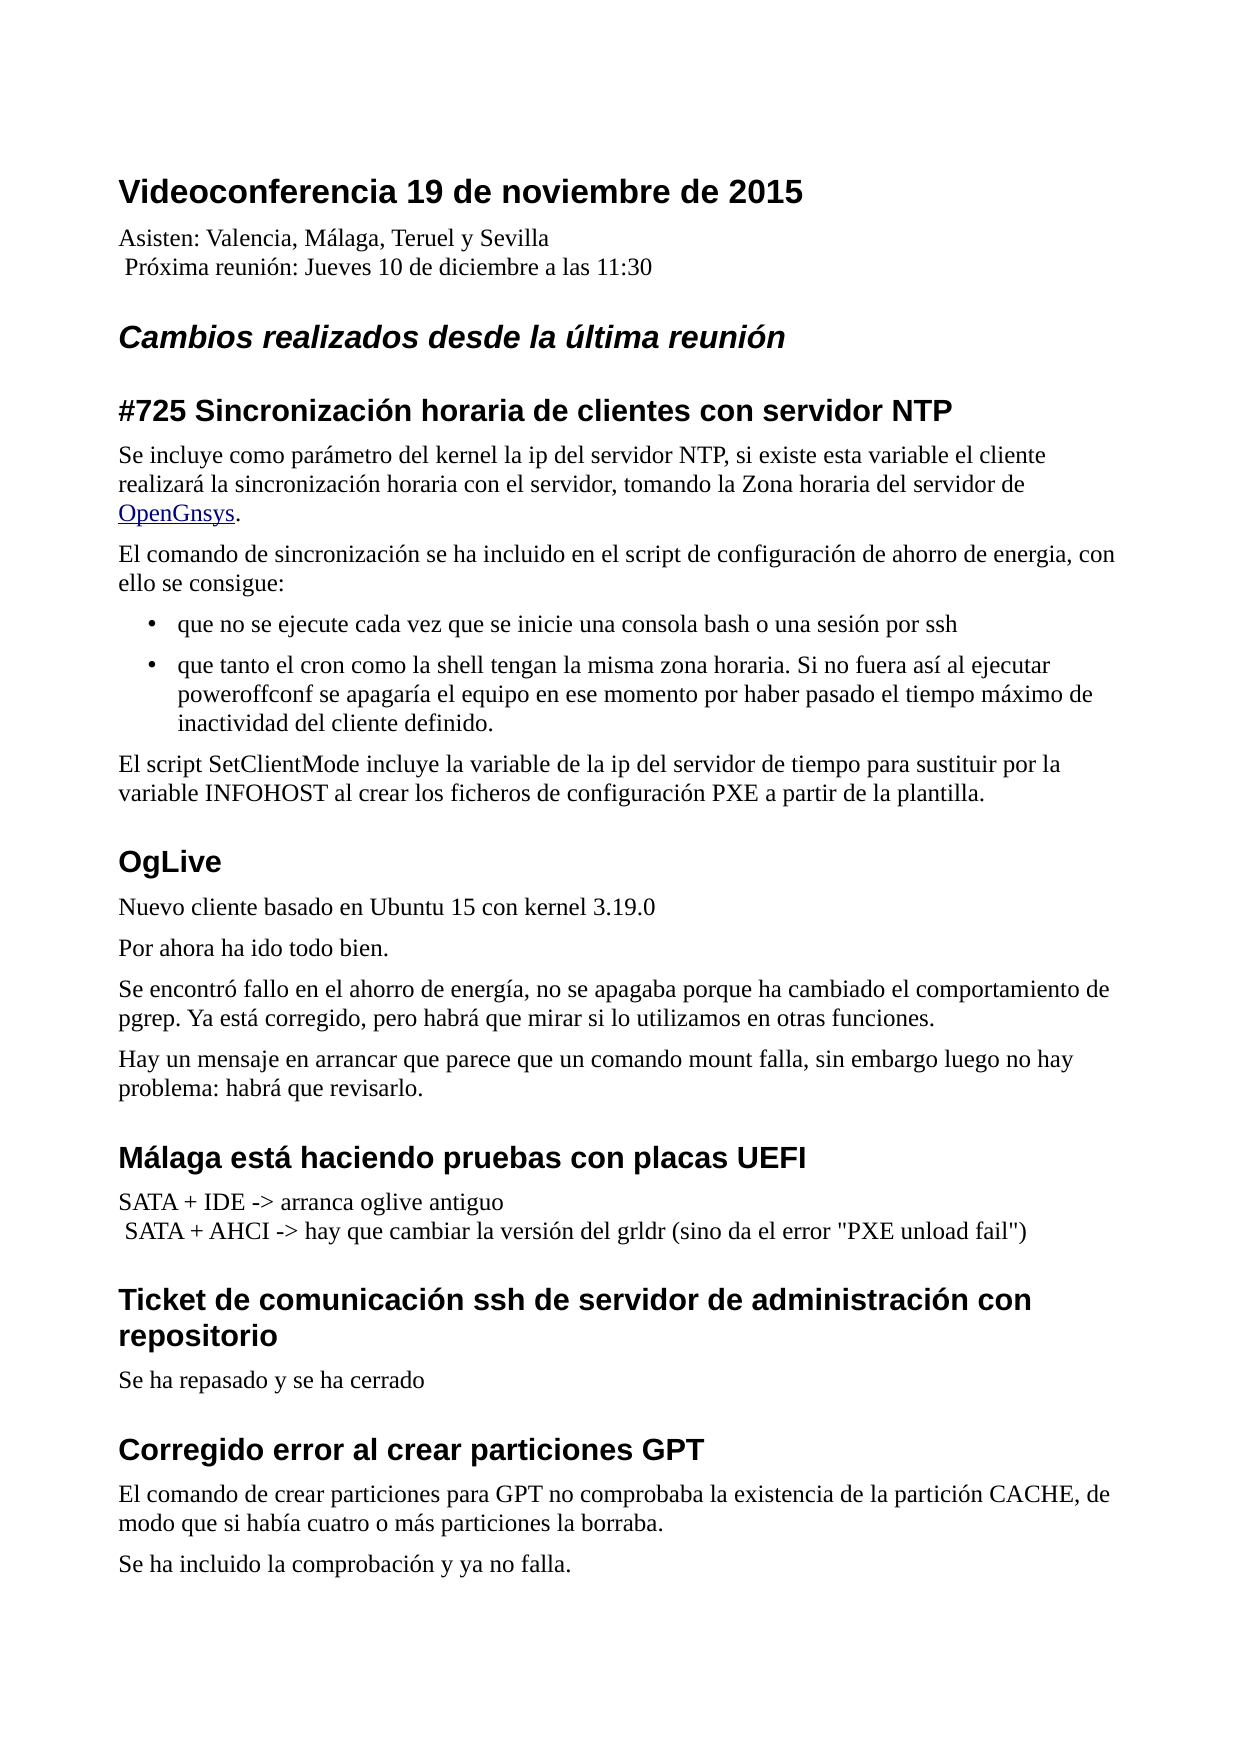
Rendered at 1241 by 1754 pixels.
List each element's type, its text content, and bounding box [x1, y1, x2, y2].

text Hay un mensaje en arrancar que parece que un comando mount falla, sin embargo luego no hay problema: habrá que revisarlo. [118, 1044, 1122, 1102]
list que tanto el cron como la shell tengan la misma zona horaria. Si no fuera así al ejecutar poweroffconf se apagaría el equipo en ese momento por haber pasado el tiempo máximo de inactividad del cliente definido. [148, 650, 1122, 736]
text Se ha repasado y se ha cerrado [118, 1365, 1122, 1394]
subtitle Videoconferencia 19 de noviembre de 2015 [118, 172, 1122, 211]
text Por ahora ha ido todo bien. [118, 933, 1122, 962]
text SATA + IDE -> arranca oglive antiguo SATA + AHCI -> hay que cambiar la versión del grldr (sino da el error "PXE unload fail") [118, 1187, 1122, 1244]
subtitle Corregido error al crear particiones GPT [118, 1431, 1122, 1467]
subtitle Cambios realizados desde la última reunión [118, 318, 1122, 355]
text Asisten: Valencia, Málaga, Teruel y Sevilla Próxima reunión: Jueves 10 de diciembre a las 11:30 [118, 223, 1122, 281]
text Se incluye como parámetro del kernel la ip del servidor NTP, si existe esta variable el cliente realizará la sincronización horaria con el servidor, tomando la Zona horaria del servidor de OpenGnsys. [118, 440, 1122, 526]
list que no se ejecute cada vez que se inicie una consola bash o una sesión por ssh [148, 609, 1122, 638]
subtitle Ticket de comunicación ssh de servidor de administración con repositorio [118, 1282, 1122, 1353]
text Se encontró fallo en el ahorro de energía, no se apagaba porque ha cambiado el comportamiento de pgrep. Ya está corregido, pero habrá que mirar si lo utilizamos en otras funciones. [118, 974, 1122, 1032]
text Se ha incluido la comprobación y ya no falla. [118, 1549, 1122, 1578]
text El comando de crear particiones para GPT no comprobaba la existencia de la partición CACHE, de modo que si había cuatro o más particiones la borraba. [118, 1479, 1122, 1537]
text Nuevo cliente basado en Ubuntu 15 con kernel 3.19.0 [118, 892, 1122, 921]
subtitle Málaga está haciendo pruebas con placas UEFI [118, 1139, 1122, 1174]
text El script SetClientMode incluye la variable de la ip del servidor de tiempo para sustituir por la variable INFOHOST al crear los ficheros de configuración PXE a partir de la plantilla. [118, 749, 1122, 806]
subtitle OgLive [118, 844, 1122, 879]
subtitle #725 Sincronización horaria de clientes con servidor NTP [118, 392, 1122, 428]
text El comando de sincronización se ha incluido en el script de configuración de ahorro de energia, con ello se consigue: [118, 539, 1122, 596]
